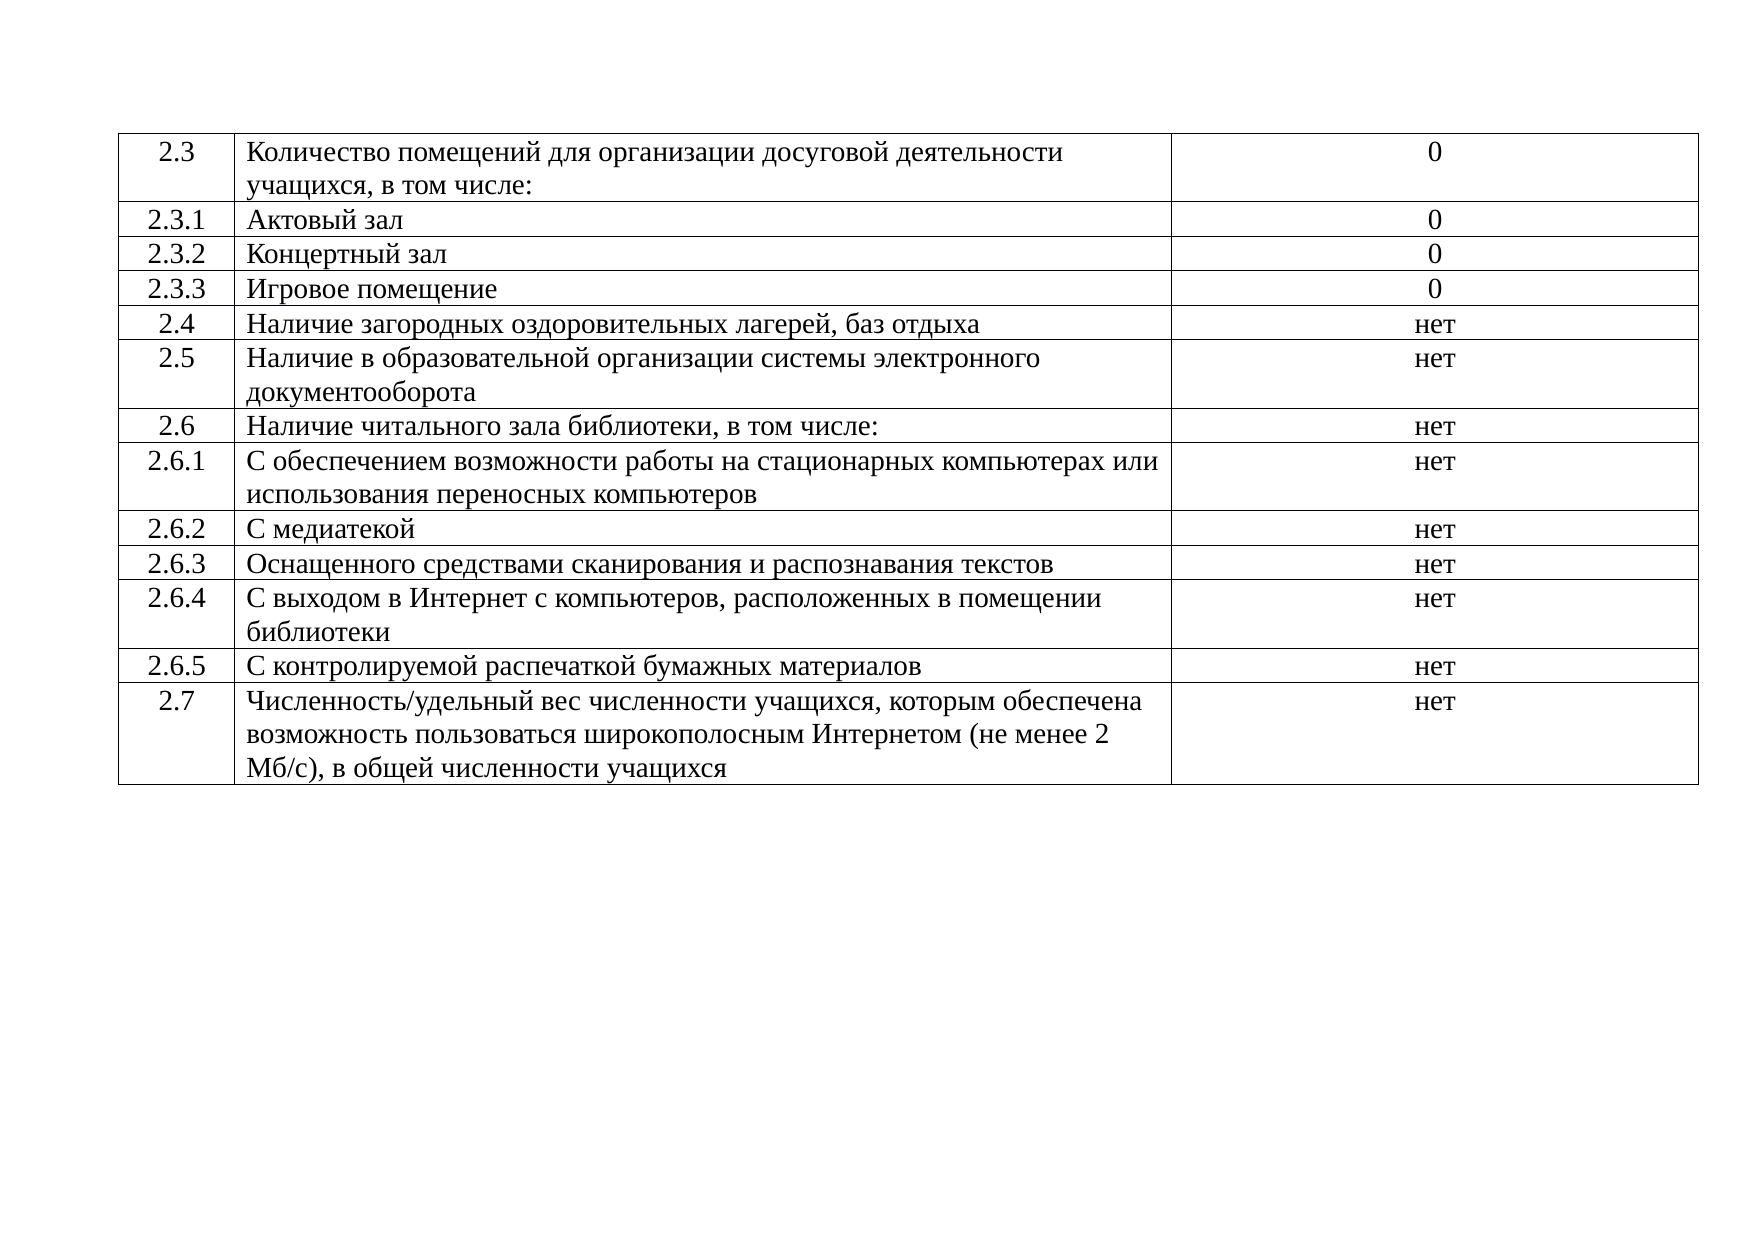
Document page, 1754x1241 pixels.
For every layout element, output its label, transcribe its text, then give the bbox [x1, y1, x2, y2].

table_cell Численность/удельный вес численности учащихся, которым обеспечена возможность пользоваться широкополосным Интернетом (не менее 2 Мб/с), в общей численности учащихся [235, 683, 1171, 784]
table_cell С медиатекой [235, 511, 1171, 545]
table_cell нет [1172, 511, 1698, 545]
table_cell 0 [1172, 202, 1698, 236]
table_cell 2.3.2 [119, 237, 234, 270]
table_cell нет [1172, 443, 1698, 510]
table_cell 0 [1172, 237, 1698, 270]
table_cell нет [1172, 683, 1698, 784]
table_cell 2.6.2 [119, 511, 234, 545]
table_cell 2.6.5 [119, 649, 234, 682]
table_cell 0 [1172, 134, 1698, 201]
table_cell 2.6 [119, 409, 234, 442]
table_cell Актовый зал [235, 202, 1171, 236]
table_cell Оснащенного средствами сканирования и распознавания текстов [235, 546, 1171, 579]
table_cell 2.3.3 [119, 271, 234, 305]
table_cell нет [1172, 306, 1698, 339]
table_cell Наличие в образовательной организации системы электронного документооборота [235, 340, 1171, 407]
table_cell нет [1172, 546, 1698, 579]
table_cell 2.7 [119, 683, 234, 784]
table_cell Количество помещений для организации досуговой деятельности учащихся, в том числе: [235, 134, 1171, 201]
table_cell 2.5 [119, 340, 234, 407]
table_cell Игровое помещение [235, 271, 1171, 305]
table_cell Концертный зал [235, 237, 1171, 270]
table_cell нет [1172, 340, 1698, 407]
table_cell С контролируемой распечаткой бумажных материалов [235, 649, 1171, 682]
table_cell 2.6.3 [119, 546, 234, 579]
table_cell 2.4 [119, 306, 234, 339]
table_cell нет [1172, 580, 1698, 647]
table_cell нет [1172, 649, 1698, 682]
table_cell 2.3.1 [119, 202, 234, 236]
table_cell 2.3 [119, 134, 234, 201]
table_cell Наличие читального зала библиотеки, в том числе: [235, 409, 1171, 442]
table_cell 2.6.4 [119, 580, 234, 647]
table_cell С обеспечением возможности работы на стационарных компьютерах или использования переносных компьютеров [235, 443, 1171, 510]
table_cell 2.6.1 [119, 443, 234, 510]
table_cell Наличие загородных оздоровительных лагерей, баз отдыха [235, 306, 1171, 339]
table_cell нет [1172, 409, 1698, 442]
table_cell С выходом в Интернет с компьютеров, расположенных в помещении библиотеки [235, 580, 1171, 647]
table_cell 0 [1172, 271, 1698, 305]
